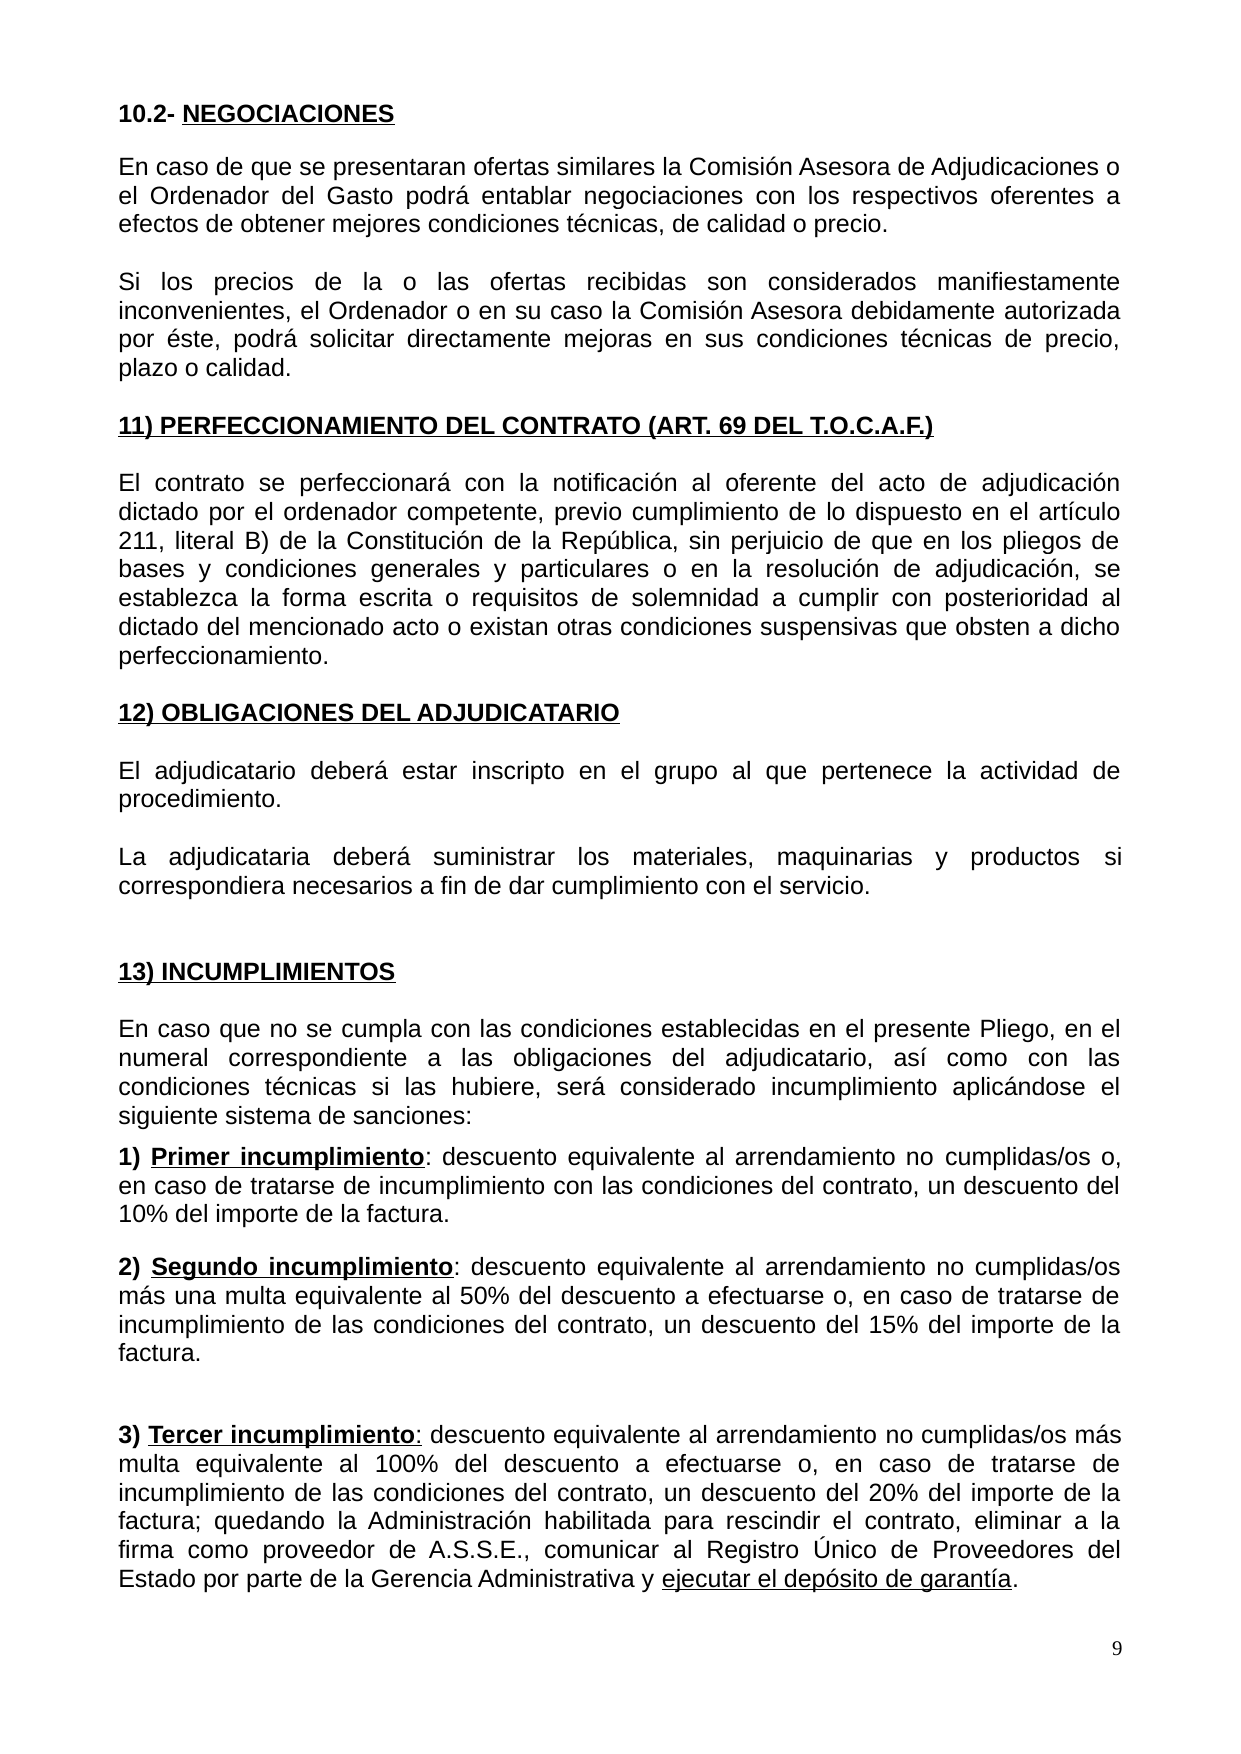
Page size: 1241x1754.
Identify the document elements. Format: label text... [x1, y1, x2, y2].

text El adjudicatario deberá estar inscripto en el grupo al que pertenece la actividad de procedimiento. [118, 756, 1122, 813]
text 11) PERFECCIONAMIENTO DEL CONTRATO (ART. 69 DEL T.O.C.A.F.) [118, 411, 1122, 439]
text 10.2- NEGOCIACIONES [118, 99, 1122, 128]
text La adjudicataria deberá suministrar los materiales, maquinarias y productos si correspondiera necesarios a fin de dar cumplimiento con el servicio. [118, 842, 1122, 899]
text 1) Primer incumplimiento: descuento equivalente al arrendamiento no cumplidas/os o, en caso de tratarse de incumplimiento con las condiciones del contrato, un descuento del 10% del importe de la factura. [118, 1142, 1122, 1228]
text En caso de que se presentaran ofertas similares la Comisión Asesora de Adjudicaciones o el Ordenador del Gasto podrá entablar negociaciones con los respectivos oferentes a efectos de obtener mejores condiciones técnicas, de calidad o precio. [118, 152, 1122, 238]
text 2) Segundo incumplimiento: descuento equivalente al arrendamiento no cumplidas/os más una multa equivalente al 50% del descuento a efectuarse o, en caso de tratarse de incumplimiento de las condiciones del contrato, un descuento del 15% del importe de la factura. [118, 1252, 1122, 1367]
text 3) Tercer incumplimiento: descuento equivalente al arrendamiento no cumplidas/os más multa equivalente al 100% del descuento a efectuarse o, en caso de tratarse de incumplimiento de las condiciones del contrato, un descuento del 20% del importe de la factura; quedando la Administración habilitada para rescindir el contrato, eliminar a la firma como proveedor de A.S.S.E., comunicar al Registro Único de Proveedores del Estado por parte de la Gerencia Administrativa y ejecutar el depósito de garantía. [118, 1420, 1122, 1592]
text El contrato se perfeccionará con la notificación al oferente del acto de adjudicación dictado por el ordenador competente, previo cumplimiento de lo dispuesto en el artículo 211, literal B) de la Constitución de la República, sin perjuicio de que en los pliegos de bases y condiciones generales y particulares o en la resolución de adjudicación, se establezca la forma escrita o requisitos de solemnidad a cumplir con posterioridad al dictado del mencionado acto o existan otras condiciones suspensivas que obsten a dicho perfeccionamiento. [118, 468, 1122, 669]
text En caso que no se cumpla con las condiciones establecidas en el presente Pliego, en el numeral correspondiente a las obligaciones del adjudicatario, así como con las condiciones técnicas si las hubiere, será considerado incumplimiento aplicándose el siguiente sistema de sanciones: [118, 1014, 1122, 1129]
text Si los precios de la o las ofertas recibidas son considerados manifiestamente inconvenientes, el Ordenador o en su caso la Comisión Asesora debidamente autorizada por éste, podrá solicitar directamente mejoras en sus condiciones técnicas de precio, plazo o calidad. [118, 267, 1122, 382]
text 12) OBLIGACIONES DEL ADJUDICATARIO [118, 698, 1122, 727]
text 13) INCUMPLIMIENTOS [118, 957, 1122, 986]
